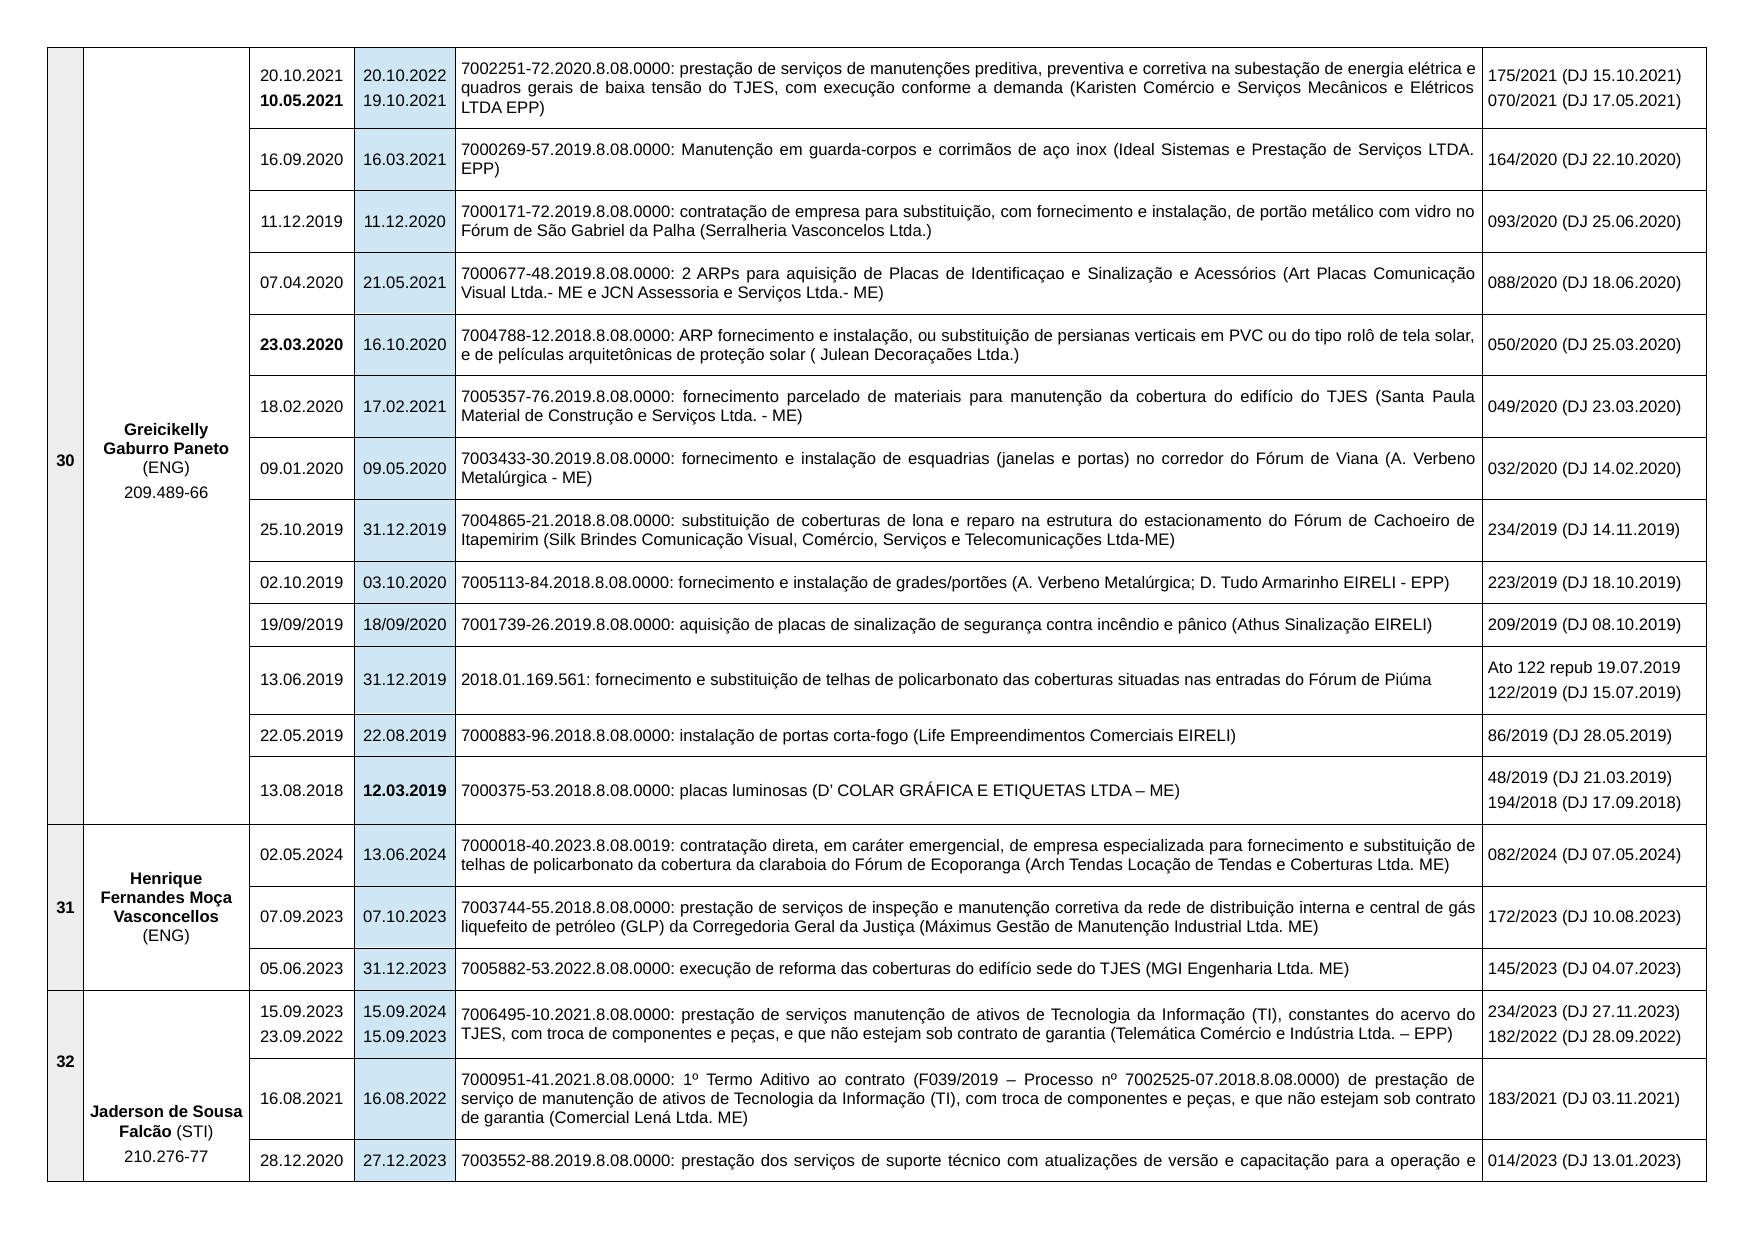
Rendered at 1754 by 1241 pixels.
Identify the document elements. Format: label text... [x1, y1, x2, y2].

table_cell 7000269-57.2019.8.08.0000: Manutenção em guarda-corpos e corrimãos de aço inox (Ideal Sistemas e Prestação de Serviços LTDA. EPP) [456, 129, 1482, 190]
table_cell Henrique Fernandes Moça Vasconcellos (ENG) [84, 825, 249, 990]
table_cell 172/2023 (DJ 10.08.2023) [1483, 887, 1706, 947]
table_cell 27.12.2023 [355, 1140, 455, 1181]
table_cell 09.05.2020 [355, 438, 455, 499]
table_cell 17.02.2021 [355, 376, 455, 437]
table_cell 03.10.2020 [355, 562, 455, 603]
table_cell 223/2019 (DJ 18.10.2019) [1483, 562, 1706, 603]
table_cell 28.12.2020 [250, 1140, 354, 1181]
table_cell 18/09/2020 [355, 604, 455, 646]
table_cell 7005882-53.2022.8.08.0000: execução de reforma das coberturas do edifício sede do TJES (MGI Engenharia Ltda. ME) [456, 949, 1482, 990]
table_cell 13.06.2019 [250, 647, 354, 713]
table_cell 86/2019 (DJ 28.05.2019) [1483, 715, 1706, 756]
table_cell 11.12.2020 [355, 191, 455, 252]
table_cell 16.03.2021 [355, 129, 455, 190]
table_cell 21.05.2021 [355, 253, 455, 313]
table_cell Ato 122 repub 19.07.2019 122/2019 (DJ 15.07.2019) [1483, 647, 1706, 713]
table_cell 145/2023 (DJ 04.07.2023) [1483, 949, 1706, 990]
table_cell 18.02.2020 [250, 376, 354, 437]
table_cell 7003744-55.2018.8.08.0000: prestação de serviços de inspeção e manutenção corretiva da rede de distribuição interna e central de gás liquefeito de petróleo (GLP) da Corregedoria Geral da Justiça (Máximus Gestão de Manutenção Industrial Ltda. ME) [456, 887, 1482, 947]
table_cell 07.04.2020 [250, 253, 354, 313]
table_cell 7000018-40.2023.8.08.0019: contratação direta, em caráter emergencial, de empresa especializada para fornecimento e substituição de telhas de policarbonato da cobertura da claraboia do Fórum de Ecoporanga (Arch Tendas Locação de Tendas e Coberturas Ltda. ME) [456, 825, 1482, 886]
table_cell 31.12.2019 [355, 647, 455, 713]
table_cell 16.08.2021 [250, 1059, 354, 1139]
table_cell 164/2020 (DJ 22.10.2020) [1483, 129, 1706, 190]
table_cell 12.03.2019 [355, 757, 455, 824]
table_cell 7000677-48.2019.8.08.0000: 2 ARPs para aquisição de Placas de Identificaçao e Sinalização e Acessórios (Art Placas Comunicação Visual Ltda.- ME e JCN Assessoria e Serviços Ltda.- ME) [456, 253, 1482, 313]
table_cell 049/2020 (DJ 23.03.2020) [1483, 376, 1706, 437]
table_cell 082/2024 (DJ 07.05.2024) [1483, 825, 1706, 886]
table_cell 050/2020 (DJ 25.03.2020) [1483, 315, 1706, 375]
table_cell 15.09.2023 23.09.2022 [250, 991, 354, 1058]
table_cell 2018.01.169.561: fornecimento e substituição de telhas de policarbonato das coberturas situadas nas entradas do Fórum de Piúma [456, 647, 1482, 713]
table_cell 13.06.2024 [355, 825, 455, 886]
table_cell 16.08.2022 [355, 1059, 455, 1139]
table_cell 7000951-41.2021.8.08.0000: 1º Termo Aditivo ao contrato (F039/2019 – Processo nº 7002525-07.2018.8.08.0000) de prestação de serviço de manutenção de ativos de Tecnologia da Informação (TI), com troca de componentes e peças, e que não estejam sob contrato de garantia (Comercial Lená Ltda. ME) [456, 1059, 1482, 1139]
table_cell 088/2020 (DJ 18.06.2020) [1483, 253, 1706, 313]
table_cell 093/2020 (DJ 25.06.2020) [1483, 191, 1706, 252]
table_cell 11.12.2019 [250, 191, 354, 252]
table_cell 7003552-88.2019.8.08.0000: prestação dos serviços de suporte técnico com atualizações de versão e capacitação para a operação e [456, 1140, 1482, 1181]
table_cell 7000171-72.2019.8.08.0000: contratação de empresa para substituição, com fornecimento e instalação, de portão metálico com vidro no Fórum de São Gabriel da Palha (Serralheria Vasconcelos Ltda.) [456, 191, 1482, 252]
table_cell 16.09.2020 [250, 129, 354, 190]
table_cell 07.10.2023 [355, 887, 455, 947]
table_cell 20.10.2022 19.10.2021 [355, 48, 455, 128]
table_cell 30 [48, 48, 83, 824]
table_cell 13.08.2018 [250, 757, 354, 824]
table_cell 7005357-76.2019.8.08.0000: fornecimento parcelado de materiais para manutenção da cobertura do edifício do TJES (Santa Paula Material de Construção e Serviços Ltda. - ME) [456, 376, 1482, 437]
table_cell 20.10.2021 10.05.2021 [250, 48, 354, 128]
table_cell 7004865-21.2018.8.08.0000: substituição de coberturas de lona e reparo na estrutura do estacionamento do Fórum de Cachoeiro de Itapemirim (Silk Brindes Comunicação Visual, Comércio, Serviços e Telecomunicações Ltda-ME) [456, 500, 1482, 561]
table_cell 22.05.2019 [250, 715, 354, 756]
table_cell 22.08.2019 [355, 715, 455, 756]
table_cell 7004788-12.2018.8.08.0000: ARP fornecimento e instalação, ou substituição de persianas verticais em PVC ou do tipo rolô de tela solar, e de películas arquitetônicas de proteção solar ( Julean Decoraçaões Ltda.) [456, 315, 1482, 375]
table_cell 234/2023 (DJ 27.11.2023) 182/2022 (DJ 28.09.2022) [1483, 991, 1706, 1058]
table_cell 31 [48, 825, 83, 990]
table_cell 014/2023 (DJ 13.01.2023) [1483, 1140, 1706, 1181]
table_cell 48/2019 (DJ 21.03.2019) 194/2018 (DJ 17.09.2018) [1483, 757, 1706, 824]
table_cell 7006495-10.2021.8.08.0000: prestação de serviços manutenção de ativos de Tecnologia da Informação (TI), constantes do acervo do TJES, com troca de componentes e peças, e que não estejam sob contrato de garantia (Telemática Comércio e Indústria Ltda. – EPP) [456, 991, 1482, 1058]
table_cell 183/2021 (DJ 03.11.2021) [1483, 1059, 1706, 1139]
table_cell 7000375-53.2018.8.08.0000: placas luminosas (D’ COLAR GRÁFICA E ETIQUETAS LTDA – ME) [456, 757, 1482, 824]
table_cell 05.06.2023 [250, 949, 354, 990]
table_cell 31.12.2023 [355, 949, 455, 990]
table_cell 31.12.2019 [355, 500, 455, 561]
table_cell 7001739-26.2019.8.08.0000: aquisição de placas de sinalização de segurança contra incêndio e pânico (Athus Sinalização EIRELI) [456, 604, 1482, 646]
table_cell 02.10.2019 [250, 562, 354, 603]
table_cell 15.09.2024 15.09.2023 [355, 991, 455, 1058]
table_cell Greicikelly Gaburro Paneto (ENG) 209.489-66 [84, 48, 249, 824]
table_cell 234/2019 (DJ 14.11.2019) [1483, 500, 1706, 561]
table_cell 7003433-30.2019.8.08.0000: fornecimento e instalação de esquadrias (janelas e portas) no corredor do Fórum de Viana (A. Verbeno Metalúrgica - ME) [456, 438, 1482, 499]
table_cell 032/2020 (DJ 14.02.2020) [1483, 438, 1706, 499]
table_cell 209/2019 (DJ 08.10.2019) [1483, 604, 1706, 646]
table_cell Jaderson de Sousa Falcão (STI) 210.276-77 [84, 991, 249, 1181]
table_cell 32 [48, 991, 83, 1181]
table_cell 7005113-84.2018.8.08.0000: fornecimento e instalação de grades/portões (A. Verbeno Metalúrgica; D. Tudo Armarinho EIRELI - EPP) [456, 562, 1482, 603]
table_cell 16.10.2020 [355, 315, 455, 375]
table_cell 09.01.2020 [250, 438, 354, 499]
table_cell 23.03.2020 [250, 315, 354, 375]
table_cell 25.10.2019 [250, 500, 354, 561]
table_cell 02.05.2024 [250, 825, 354, 886]
table_cell 7000883-96.2018.8.08.0000: instalação de portas corta-fogo (Life Empreendimentos Comerciais EIRELI) [456, 715, 1482, 756]
table_cell 175/2021 (DJ 15.10.2021) 070/2021 (DJ 17.05.2021) [1483, 48, 1706, 128]
table_cell 19/09/2019 [250, 604, 354, 646]
table_cell 7002251-72.2020.8.08.0000: prestação de serviços de manutenções preditiva, preventiva e corretiva na subestação de energia elétrica e quadros gerais de baixa tensão do TJES, com execução conforme a demanda (Karisten Comércio e Serviços Mecânicos e Elétricos LTDA EPP) [456, 48, 1482, 128]
table_cell 07.09.2023 [250, 887, 354, 947]
